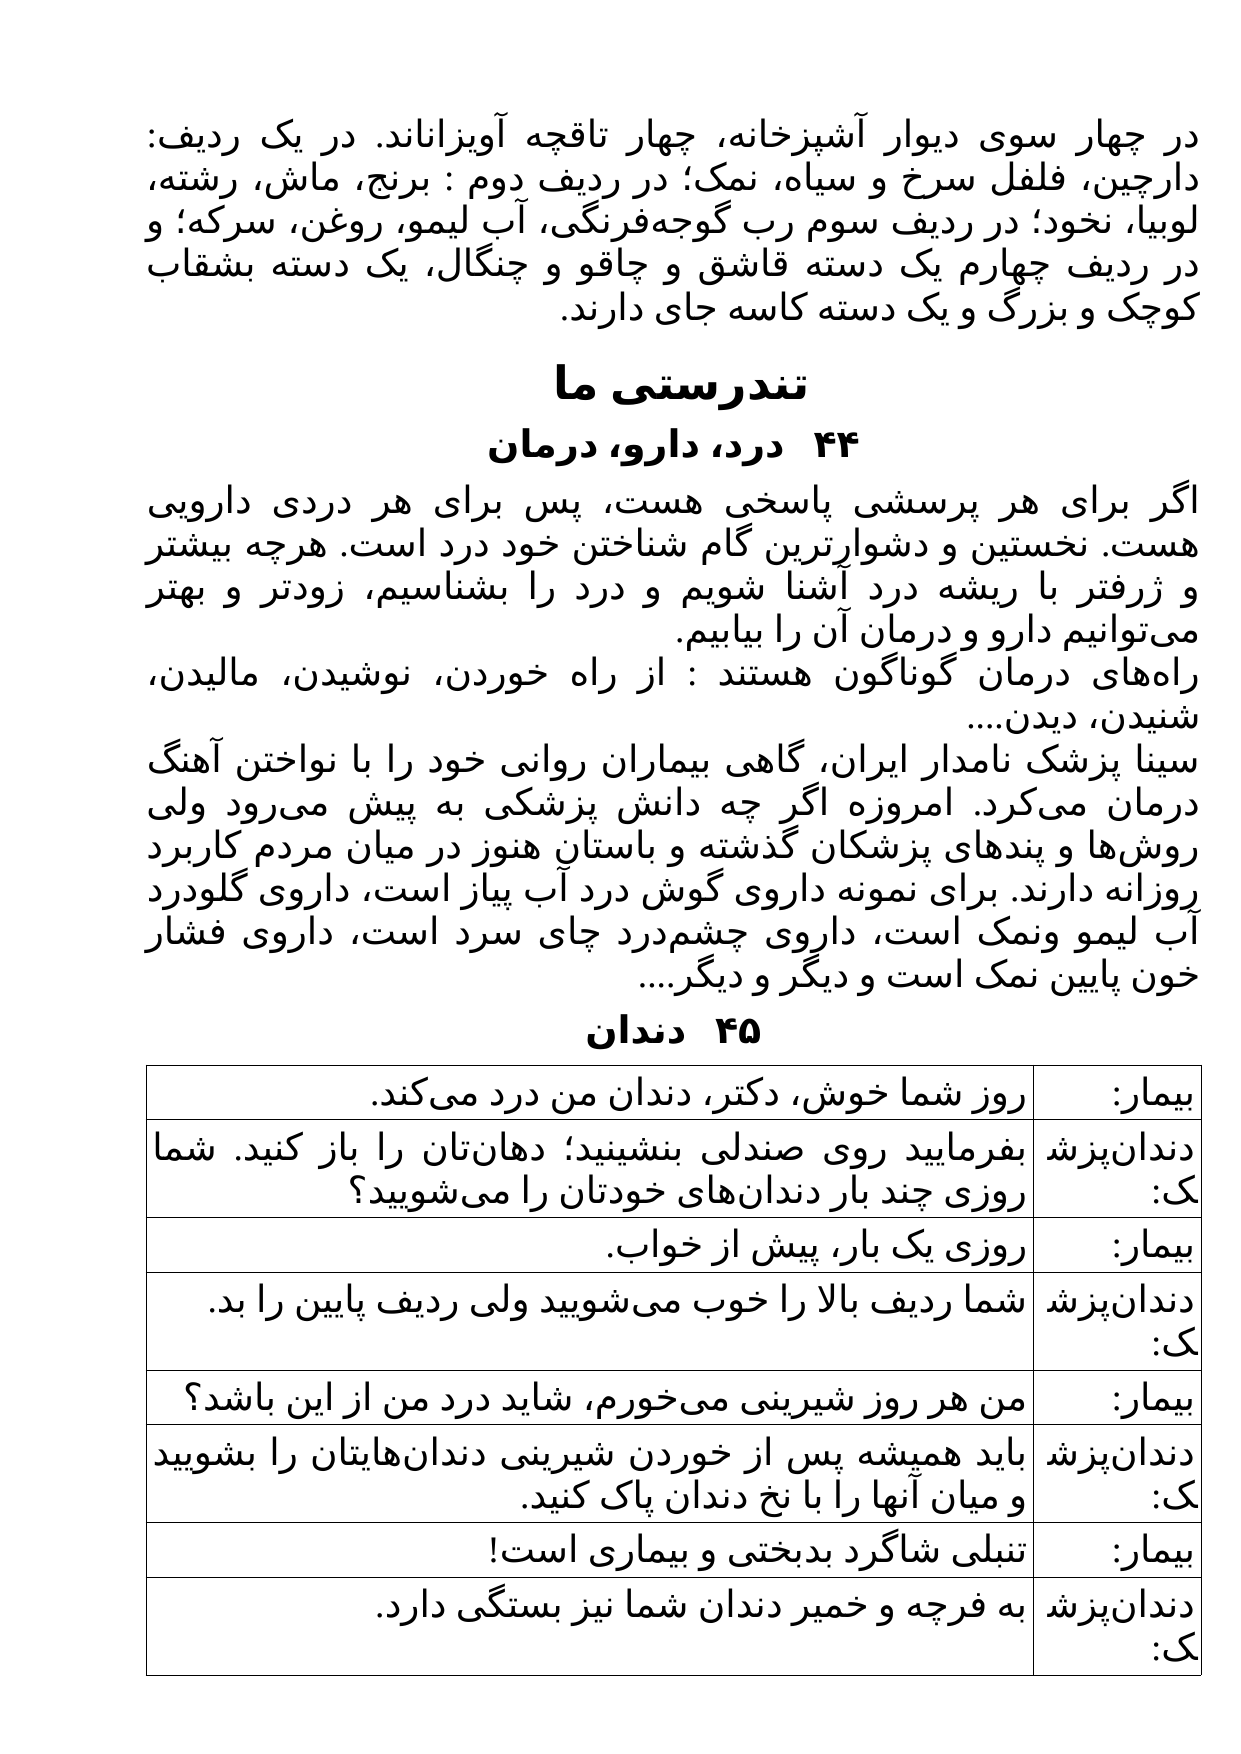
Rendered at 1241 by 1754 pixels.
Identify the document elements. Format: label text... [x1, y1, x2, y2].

table_cell شما ردیف بالا را خوب می‌شویید ولی ردیف پایین را بد. [147, 1273, 1033, 1369]
table_cell تنبلی شاگرد بدبختی و بیماری است! [147, 1523, 1033, 1577]
table_cell من هر روز شیرینی می‌خورم، شاید درد من از این باشد؟ [147, 1371, 1033, 1424]
table_cell بیمار: [1034, 1218, 1201, 1272]
text سینا پزشک نامدار ایران، گاهی بیماران روانی خود را با نواختن آهنگ درمان می‌کرد. امروزه اگر چه دانش پزشکی به پیش می‌رود ولی روش‌ها و پندهای پزشکان گذشته و باستان هنوز در میان مردم کاربرد روزانه دارند. برای نمونه داروی گوش درد آب پیاز است، داروی گلودرد آب لیمو ونمک است، داروی چشم‌درد چای سرد است، داروی فشار خون پایین نمک است و دیگر و دیگر.... [146, 737, 1201, 996]
table_header بیمار: [1034, 1066, 1201, 1119]
text راه‌های درمان گوناگون هستند : از راه خوردن، نوشیدن، مالیدن، شنیدن، دیدن.... [146, 651, 1201, 737]
table_cell باید همیشه پس از خوردن شیرینی دندان‌هایتان را بشویید و میان آنها را با نخ دندان پاک کنید. [147, 1425, 1033, 1522]
table_cell دندان‌پزشک: [1034, 1120, 1201, 1217]
table_cell بیمار: [1034, 1523, 1201, 1577]
table_cell دندان‌پزشک: [1034, 1425, 1201, 1522]
table_cell بفرمایید روی صندلی بنشینید؛ دهان‌تان را باز کنید. شما روزی چند بار دندان‌های خودتان را می‌شویید؟ [147, 1120, 1033, 1217]
text اگر برای هر پرسشی پاسخی هست، پس برای هر دردی دارویی هست. نخستین و دشوارترین گام شناختن خود درد است. هرچه بیشتر و ژرفتر با ریشه درد آشنا شویم و درد را بشناسیم، زودتر و بهتر می‌توانیم دارو و درمان آن را بیابیم. [146, 478, 1201, 651]
table_cell روزی یک بار، پیش از خواب. [147, 1218, 1033, 1272]
subtitle دندان [146, 1008, 1201, 1052]
table_cell دندان‌پزشک: [1034, 1578, 1201, 1674]
text در چهار سوی دیوار آشپزخانه، چهار تاقچه آویزاناند. در یک ردیف: دارچین، فلفل سرخ و سیاه، نمک؛ در ردیف دوم : برنج، ماش، رشته، لوبیا، نخود؛ در ردیف سوم رب گوجه‌فرنگی، آب لیمو، روغن، سرکه؛ و در ردیف چهارم یک دسته قاشق و چاقو و چنگال، یک دسته بشقاب کوچک و بزرگ و یک دسته کاسه جای دارند. [146, 112, 1201, 328]
table_cell به فرچه و خمیر دندان شما نیز بستگی دارد. [147, 1578, 1033, 1674]
subtitle درد، دارو، درمان [146, 422, 1201, 466]
table_cell دندان‌پزشک: [1034, 1273, 1201, 1369]
table_cell بیمار: [1034, 1371, 1201, 1424]
subtitle تندرستی ما [237, 357, 1126, 410]
table_header روز شما خوش، دکتر، دندان من درد می‌کند. [147, 1066, 1033, 1119]
